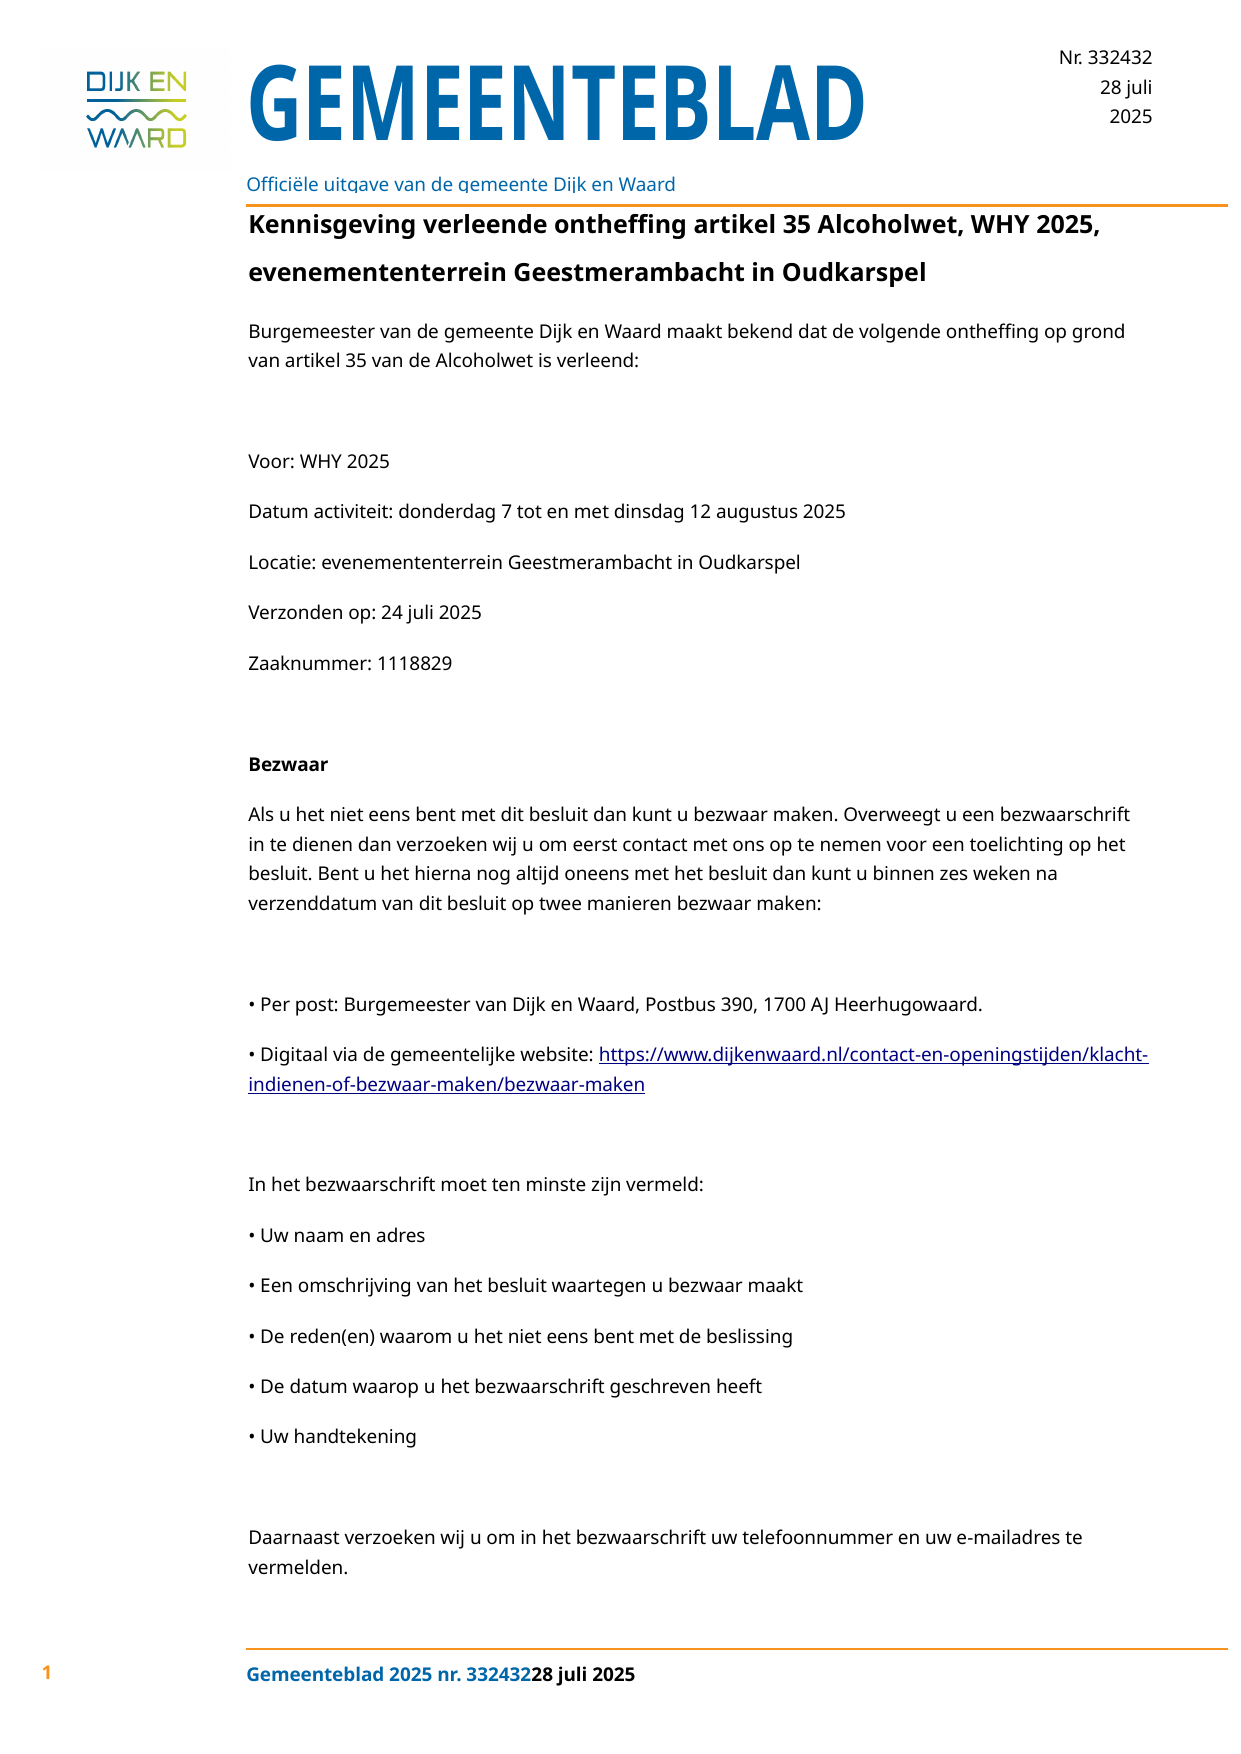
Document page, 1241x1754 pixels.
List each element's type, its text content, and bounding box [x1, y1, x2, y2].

text Locatie: evenemententerrein Geestmerambacht in Oudkarspel [248, 549, 1152, 575]
picture [41, 47, 231, 172]
text • Digitaal via de gemeentelijke website: https://www.dijkenwaard.nl/contact-en-openingstijden/klacht-indienen-of-bezwaar-maken/bezwaar-maken [248, 1041, 1152, 1097]
text Kennisgeving verleende ontheffing artikel 35 Alcoholwet, WHY 2025, evenemententerrein Geestmerambacht in Oudkarspel [248, 207, 1152, 288]
text Daarnaast verzoeken wij u om in het bezwaarschrift uw telefoonnummer en uw e-mailadres te vermelden. [248, 1524, 1152, 1580]
text • Uw naam en adres [248, 1222, 1152, 1248]
text Verzonden op: 24 juli 2025 [248, 599, 1152, 625]
text • Een omschrijving van het besluit waartegen u bezwaar maakt [248, 1272, 1152, 1298]
text Zaaknummer: 1118829 [248, 650, 1152, 676]
text • Per post: Burgemeester van Dijk en Waard, Postbus 390, 1700 AJ Heerhugowaard. [248, 991, 1152, 1017]
text • De reden(en) waarom u het niet eens bent met de beslissing [248, 1323, 1152, 1349]
text In het bezwaarschrift moet ten minste zijn vermeld: [248, 1172, 1152, 1197]
text Voor: WHY 2025 [248, 448, 1152, 474]
text Als u het niet eens bent met dit besluit dan kunt u bezwaar maken. Overweegt u een bezwaarschrift in te dienen dan verzoeken wij u om eerst contact met ons op te nemen voor een toelichting op het besluit. Bent u het hierna nog altijd oneens met het besluit dan kunt u binnen zes weken na verzenddatum van dit besluit op twee manieren bezwaar maken: [248, 801, 1152, 916]
text Bezwaar [248, 751, 1152, 777]
text Datum activiteit: donderdag 7 tot en met dinsdag 12 augustus 2025 [248, 499, 1152, 524]
text Burgemeester van de gemeente Dijk en Waard maakt bekend dat de volgende ontheffing op grond van artikel 35 van de Alcoholwet is verleend: [248, 318, 1152, 373]
text • Uw handtekening [248, 1424, 1152, 1449]
text • De datum waarop u het bezwaarschrift geschreven heeft [248, 1373, 1152, 1399]
